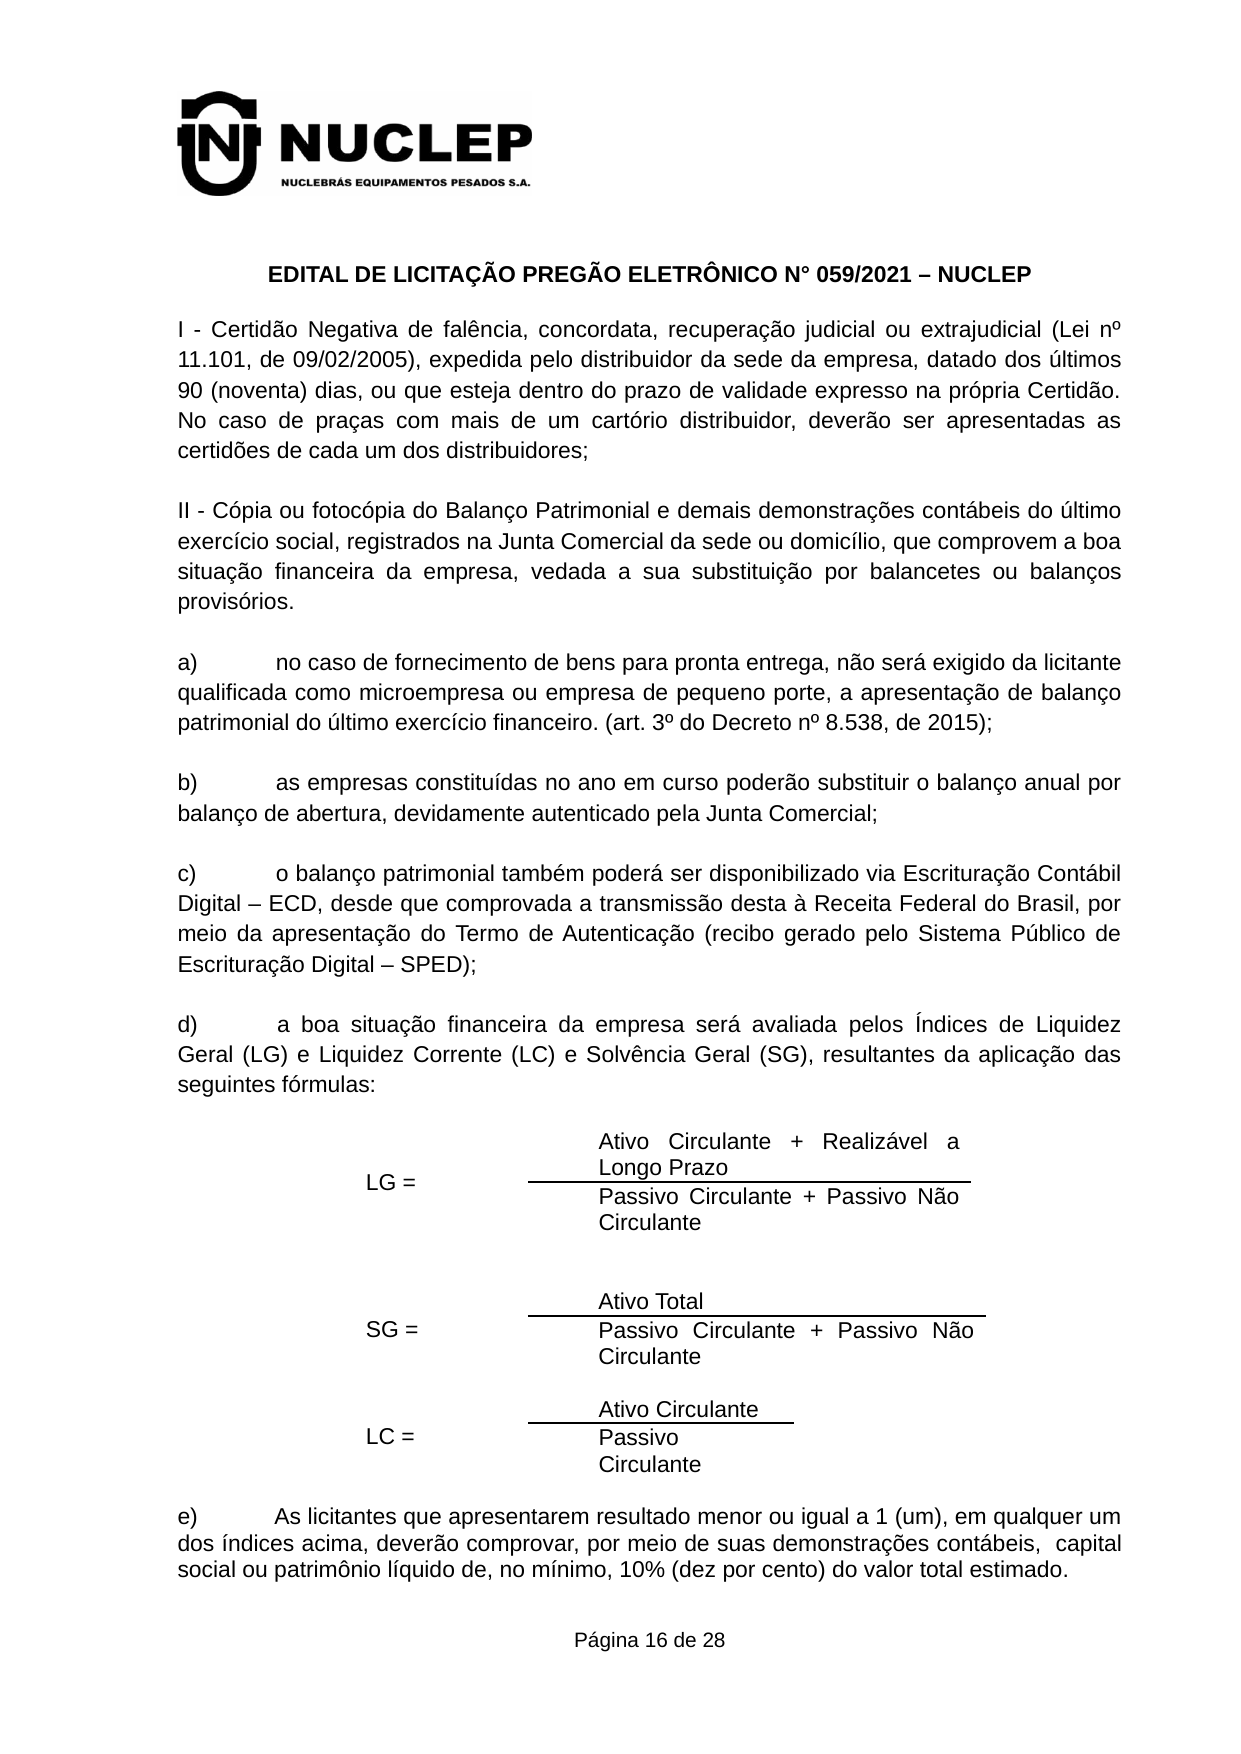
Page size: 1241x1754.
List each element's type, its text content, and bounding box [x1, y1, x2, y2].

table_header SG = [295, 1288, 528, 1369]
text II - Cópia ou fotocópia do Balanço Patrimonial e demais demonstrações contábeis do último exercício social, registrados na Junta Comercial da sede ou domicílio, que comprovem a boa situação financeira da empresa, vedada a sua substituição por balancetes ou balanços provisórios. [177, 497, 1122, 614]
table_header Ativo Circulante + Realizável a Longo Prazo [528, 1128, 971, 1181]
picture [177, 91, 532, 196]
table_cell Passivo Circulante + Passivo Não Circulante [528, 1317, 986, 1369]
table_cell Passivo Circulante [528, 1424, 794, 1477]
list As licitantes que apresentarem resultado menor ou igual a 1 (um), em qualquer um dos índices acima, deverão comprovar, por meio de suas demonstrações contábeis, capital social ou patrimônio líquido de, no mínimo, 10% (dez por cento) do valor total estimado. [177, 1503, 1122, 1582]
list o balanço patrimonial também poderá ser disponibilizado via Escrituração Contábil Digital – ECD, desde que comprovada a transmissão desta à Receita Federal do Brasil, por meio da apresentação do Termo de Autenticação (recibo gerado pelo Sistema Público de Escrituração Digital – SPED); [177, 860, 1122, 977]
table_header Ativo Circulante [528, 1396, 794, 1422]
text I - Certidão Negativa de falência, concordata, recuperação judicial ou extrajudicial (Lei nº 11.101, de 09/02/2005), expedida pelo distribuidor da sede da empresa, datado dos últimos 90 (noventa) dias, ou que esteja dentro do prazo de validade expresso na própria Certidão. No caso de praças com mais de um cartório distribuidor, deverão ser apresentadas as certidões de cada um dos distribuidores; [177, 316, 1122, 463]
table_header Ativo Total [528, 1288, 986, 1314]
table_header LG = [295, 1128, 528, 1236]
list no caso de fornecimento de bens para pronta entrega, não será exigido da licitante qualificada como microempresa ou empresa de pequeno porte, a apresentação de balanço patrimonial do último exercício financeiro. (art. 3º do Decreto nº 8.538, de 2015); [177, 648, 1122, 735]
table_header LC = [295, 1396, 528, 1477]
list a boa situação financeira da empresa será avaliada pelos Índices de Liquidez Geral (LG) e Liquidez Corrente (LC) e Solvência Geral (SG), resultantes da aplicação das seguintes fórmulas: [177, 1011, 1122, 1098]
table_cell Passivo Circulante + Passivo Não Circulante [528, 1183, 971, 1236]
list as empresas constituídas no ano em curso poderão substituir o balanço anual por balanço de abertura, devidamente autenticado pela Junta Comercial; [177, 769, 1122, 826]
